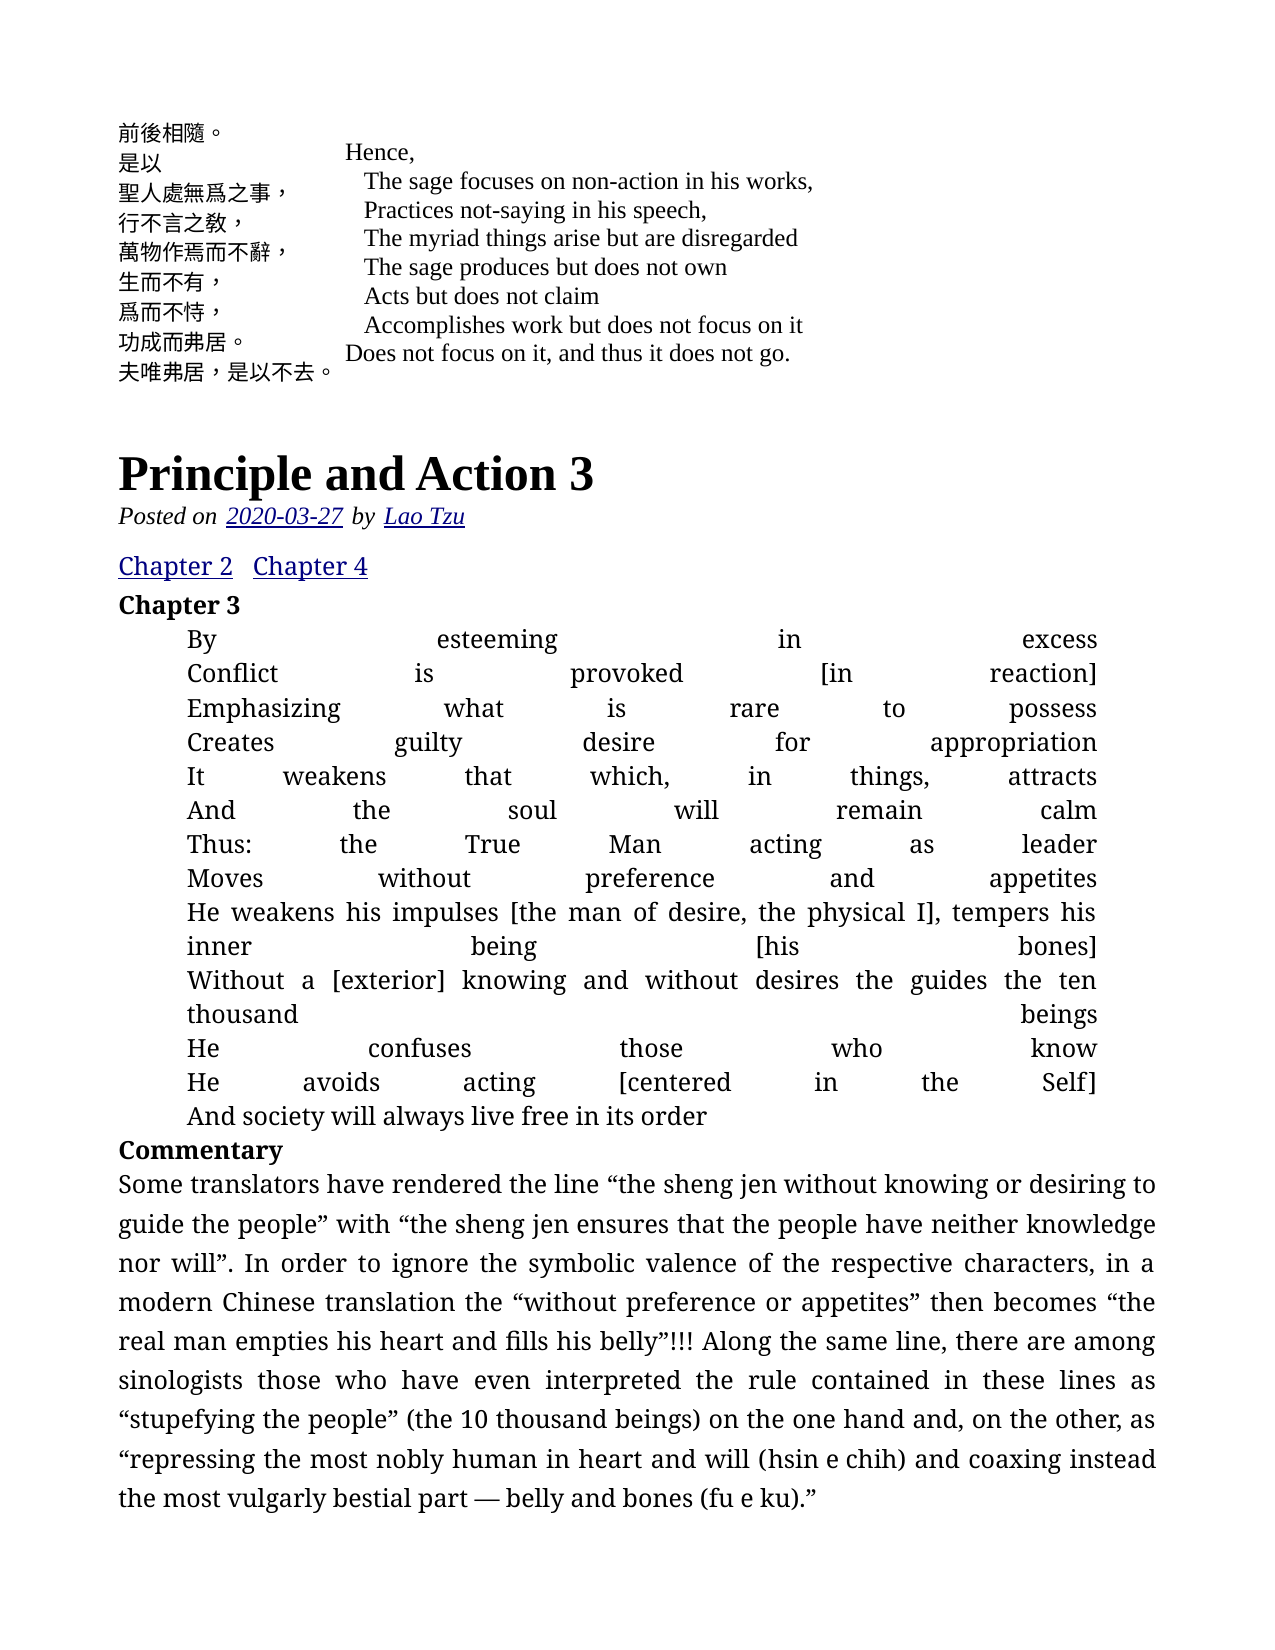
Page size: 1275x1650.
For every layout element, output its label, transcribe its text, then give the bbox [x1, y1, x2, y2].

table_header 前後相隨。 是以 聖人處無爲之事， 行不言之敎， 萬物作焉而不辭， 生而不有， 爲而不恃， 功成而弗居。 夫唯弗居，是以不去。 [118, 118, 345, 386]
text By esteeming in excess Conflict is provoked [in reaction] Emphasizing what is rare to possess Creates guilty desire for appropriation It weakens that which, in things, attracts And the soul will remain calm Thus: the True Man acting as leader Moves without preference and appetites He weakens his impulses [the man of desire, the physical I], tempers his inner being [his bones] Without a [exterior] knowing and without desires the guides the ten thousand beings He confuses those who know He avoids acting [centered in the Self] And society will always live free in its order [187, 622, 1098, 1133]
subtitle Principle and Action 3 [118, 444, 1157, 501]
text Chapter 2 Chapter 4 [118, 549, 1157, 583]
subtitle Chapter 3 [118, 588, 1157, 622]
table_header Hence, The sage focuses on non-action in his works, Practices not-saying in his speech, The myriad things arise but are disregarded The sage produces but does not own Acts but does not claim Accomplishes work but does not focus on it Does not focus on it, and thus it does not go. [345, 118, 864, 386]
subtitle Commentary [118, 1133, 1157, 1167]
text Some translators have rendered the line “the sheng jen without knowing or desiring to guide the people” with “the sheng jen ensures that the people have neither knowledge nor will”. In order to ignore the symbolic valence of the respective characters, in a modern Chinese translation the “without preference or appetites” then becomes “the real man empties his heart and fills his belly”!!! Along the same line, there are among sinologists those who have even interpreted the rule contained in these lines as “stupefying the people” (the 10 thousand beings) on the one hand and, on the other, as “repressing the most nobly human in heart and will (hsin e chih) and coaxing instead the most vulgarly bestial part — belly and bones (fu e ku).” [118, 1167, 1157, 1514]
text Posted on 2020-03-27 by Lao Tzu [118, 501, 1157, 530]
